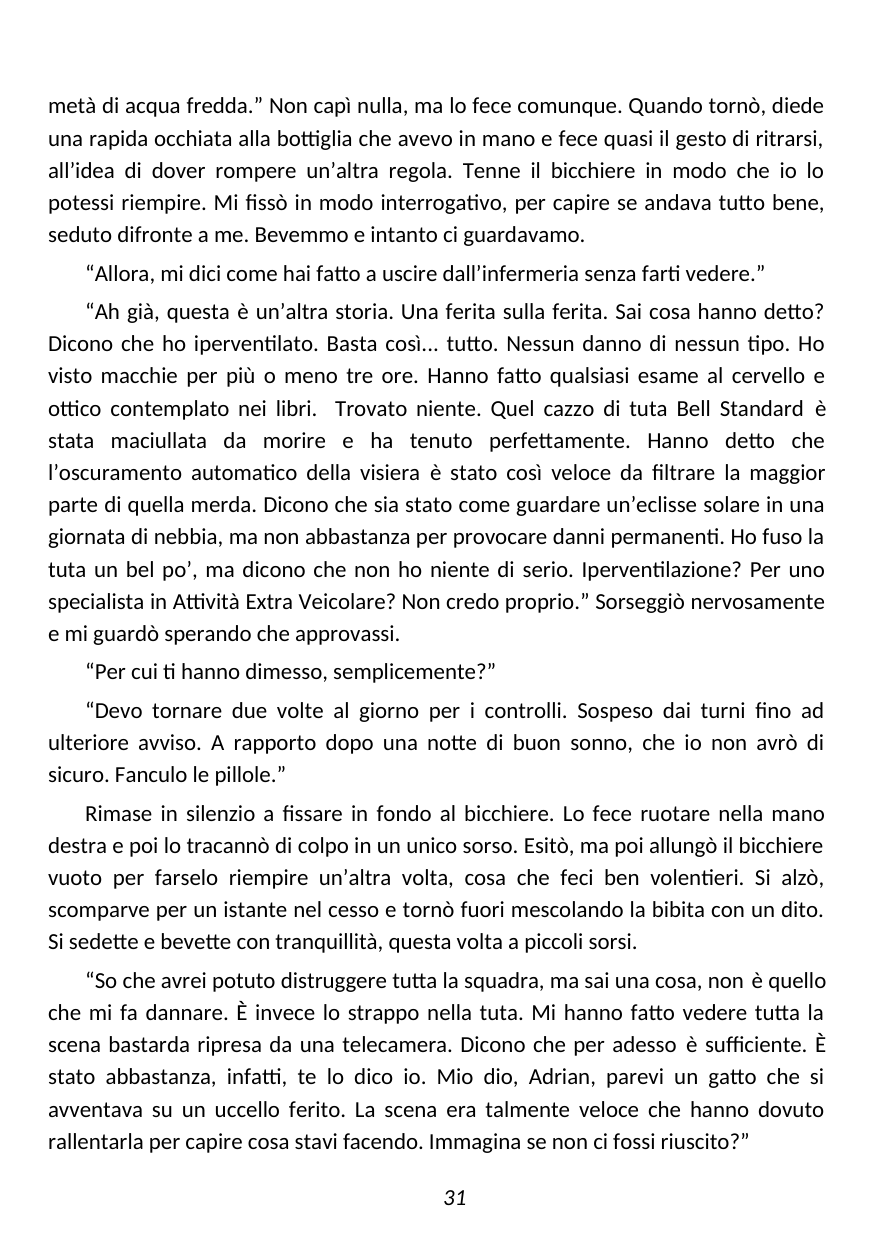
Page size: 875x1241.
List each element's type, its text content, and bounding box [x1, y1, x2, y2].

text “So che avrei potuto distruggere tutta la squadra, ma sai una cosa, non è quello che mi fa dannare. È invece lo strappo nella tuta. Mi hanno fatto vedere tutta la scena bastarda ripresa da una telecamera. Dicono che per adesso è sufficiente. È stato abbastanza, infatti, te lo dico io. Mio dio, Adrian, parevi un gatto che si avventava su un uccello ferito. La scena era talmente veloce che hanno dovuto rallentarla per capire cosa stavi facendo. Immagina se non ci fossi riuscito?” [48, 966, 826, 1155]
text Rimase in silenzio a fissare in fondo al bicchiere. Lo fece ruotare nella mano destra e poi lo tracannò di colpo in un unico sorso. Esitò, ma poi allungò il bicchiere vuoto per farselo riempire un’altra volta, cosa che feci ben volentieri. Si alzò, scomparve per un istante nel cesso e tornò fuori mescolando la bibita con un dito. Si sedette e bevette con tranquillità, questa volta a piccoli sorsi. [48, 799, 826, 956]
text “Ah già, questa è un’altra storia. Una ferita sulla ferita. Sai cosa hanno detto? Dicono che ho iperventilato. Basta così... tutto. Nessun danno di nessun tipo. Ho visto macchie per più o meno tre ore. Hanno fatto qualsiasi esame al cervello e ottico contemplato nei libri. Trovato niente. Quel cazzo di tuta Bell Standard è stata maciullata da morire e ha tenuto perfettamente. Hanno detto che l’oscuramento automatico della visiera è stato così veloce da filtrare la maggior parte di quella merda. Dicono che sia stato come guardare un’eclisse solare in una giornata di nebbia, ma non abbastanza per provocare danni permanenti. Ho fuso la tuta un bel po’, ma dicono che non ho niente di serio. Iperventilazione? Per uno specialista in Attività Extra Veicolare? Non credo proprio.” Sorseggiò nervosamente e mi guardò sperando che approvassi. [48, 297, 826, 647]
text metà di acqua fredda.” Non capì nulla, ma lo fece comunque. Quando tornò, diede una rapida occhiata alla bottiglia che avevo in mano e fece quasi il gesto di ritrarsi, all’idea di dover rompere un’altra regola. Tenne il bicchiere in modo che io lo potessi riempire. Mi fissò in modo interrogativo, per capire se andava tutto bene, seduto difronte a me. Bevemmo e intanto ci guardavamo. [48, 92, 826, 248]
text “Per cui ti hanno dimesso, semplicemente?” [48, 657, 826, 686]
text “Allora, mi dici come hai fatto a uscire dall’infermeria senza farti vedere.” [48, 259, 826, 287]
text “Devo tornare due volte al giorno per i controlli. Sospeso dai turni fino ad ulteriore avviso. A rapporto dopo una notte di buon sonno, che io non avrò di sicuro. Fanculo le pillole.” [48, 696, 826, 788]
